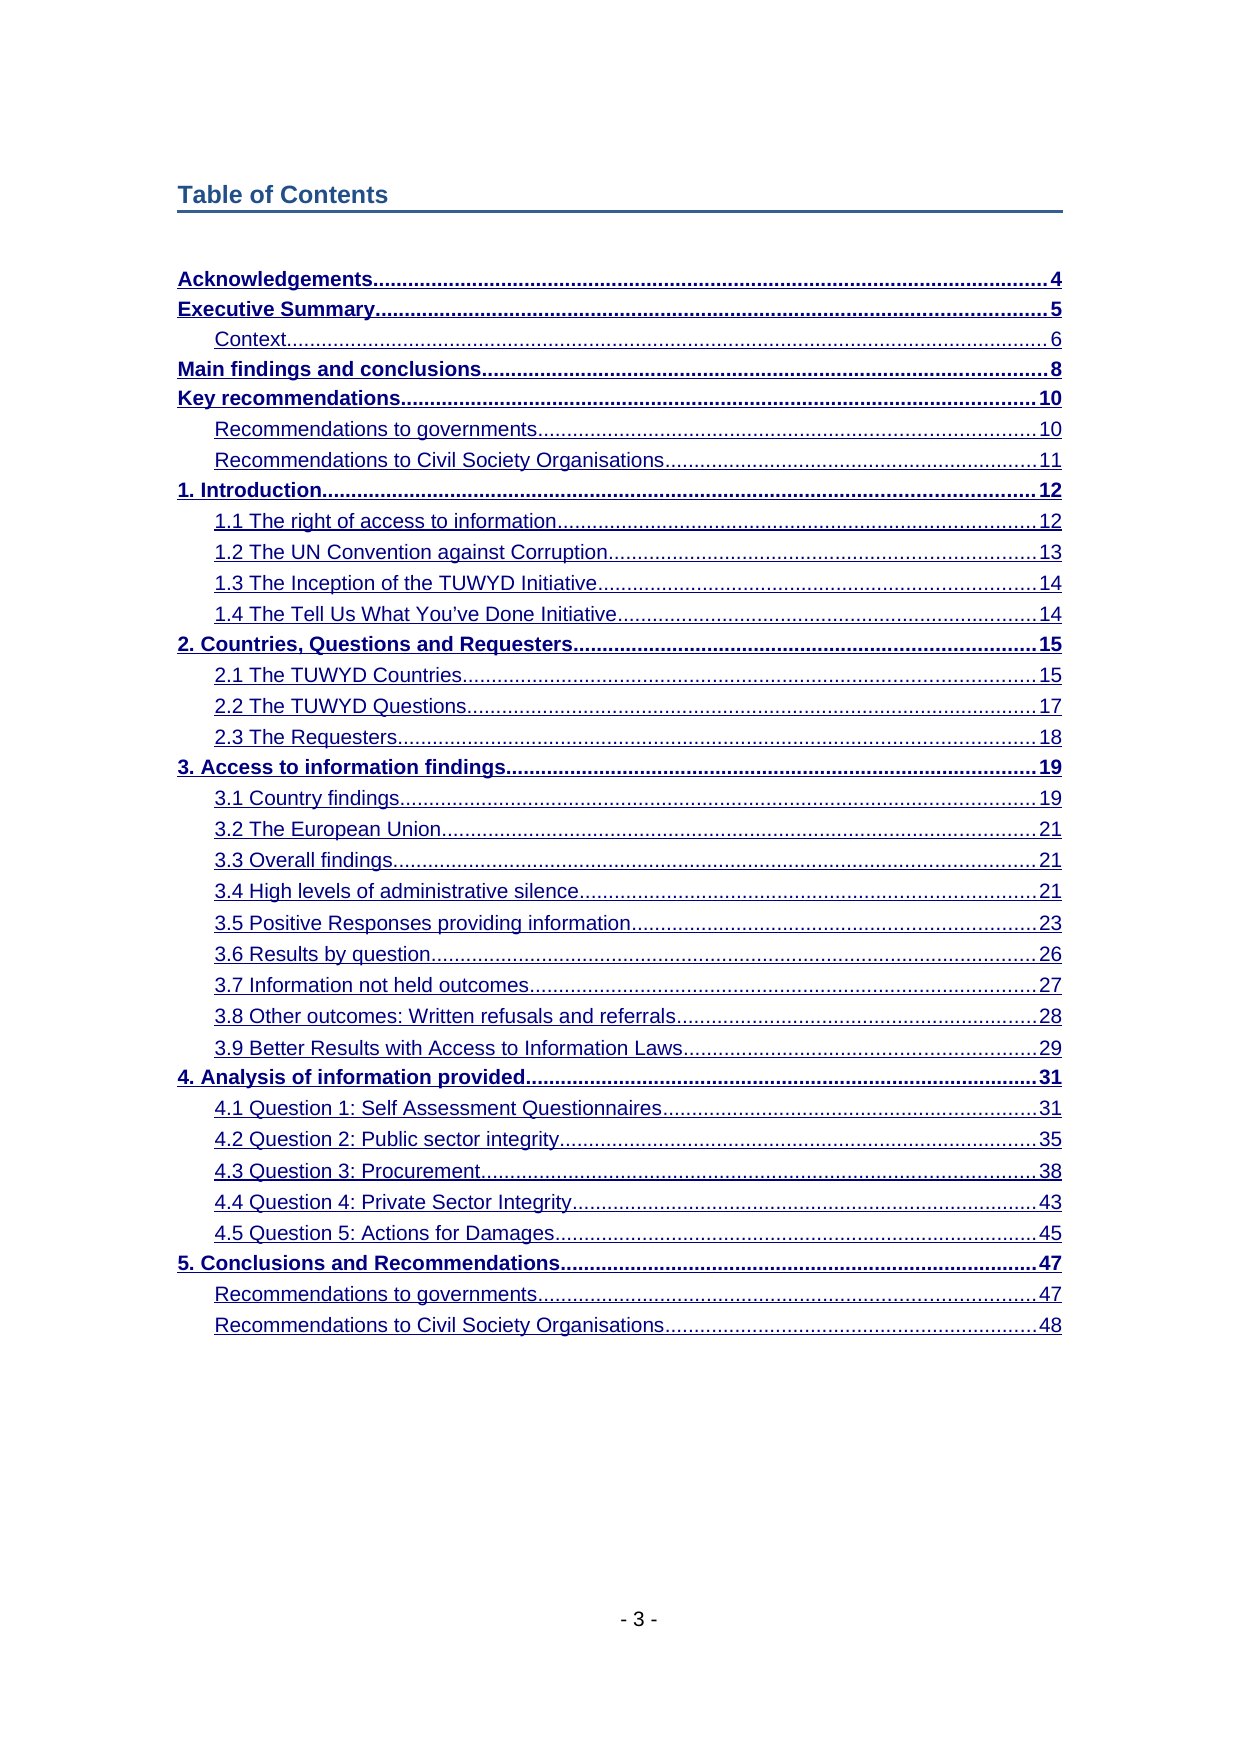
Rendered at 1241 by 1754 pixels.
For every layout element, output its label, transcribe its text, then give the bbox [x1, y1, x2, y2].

text 3.7 Information not held outcomes 27 [177, 968, 1063, 999]
text 3.6 Results by question 26 [177, 936, 1063, 968]
text Recommendations to Civil Society Organisations 48 [177, 1307, 1063, 1338]
text 3.4 High levels of administrative silence 21 [177, 874, 1063, 905]
text 3.3 Overall findings 21 [177, 843, 1063, 874]
text 3.9 Better Results with Access to Information Laws 29 [177, 1030, 1063, 1061]
text 5. Conclusions and Recommendations 47 [177, 1247, 1063, 1276]
text 2.3 The Requesters 18 [177, 720, 1063, 751]
text Recommendations to governments 47 [177, 1276, 1063, 1307]
text Main findings and conclusions 8 [177, 353, 1063, 382]
text Context 6 [177, 322, 1063, 353]
text 3.1 Country findings 19 [177, 780, 1063, 811]
text 4.4 Question 4: Private Sector Integrity 43 [177, 1184, 1063, 1216]
text 2.1 The TUWYD Countries 15 [177, 657, 1063, 688]
text 4.2 Question 2: Public sector integrity 35 [177, 1122, 1063, 1153]
text 4. Analysis of information provided 31 [177, 1061, 1063, 1091]
text 1.1 The right of access to information 12 [177, 503, 1063, 534]
text 4.5 Question 5: Actions for Damages 45 [177, 1216, 1063, 1247]
text 4.1 Question 1: Self Assessment Questionnaires 31 [177, 1091, 1063, 1122]
text 3.5 Positive Responses providing information 23 [177, 905, 1063, 936]
text Recommendations to Civil Society Organisations 11 [177, 443, 1063, 474]
text Key recommendations 10 [177, 382, 1063, 411]
text 2. Countries, Questions and Requesters 15 [177, 628, 1063, 657]
text 1.4 The Tell Us What You’ve Done Initiative 14 [177, 597, 1063, 628]
text 3. Access to information findings 19 [177, 751, 1063, 780]
text 2.2 The TUWYD Questions 17 [177, 688, 1063, 720]
text 4.3 Question 3: Procurement 38 [177, 1153, 1063, 1184]
text 1. Introduction 12 [177, 474, 1063, 503]
text Recommendations to governments 10 [177, 411, 1063, 443]
text 3.2 The European Union 21 [177, 811, 1063, 843]
subtitle Table of Contents [177, 179, 1063, 210]
text 1.2 The UN Convention against Corruption 13 [177, 534, 1063, 566]
text 1.3 The Inception of the TUWYD Initiative 14 [177, 566, 1063, 597]
text Acknowledgements 4 [177, 263, 1063, 293]
text 3.8 Other outcomes: Written refusals and referrals 28 [177, 999, 1063, 1030]
text Executive Summary 5 [177, 293, 1063, 322]
